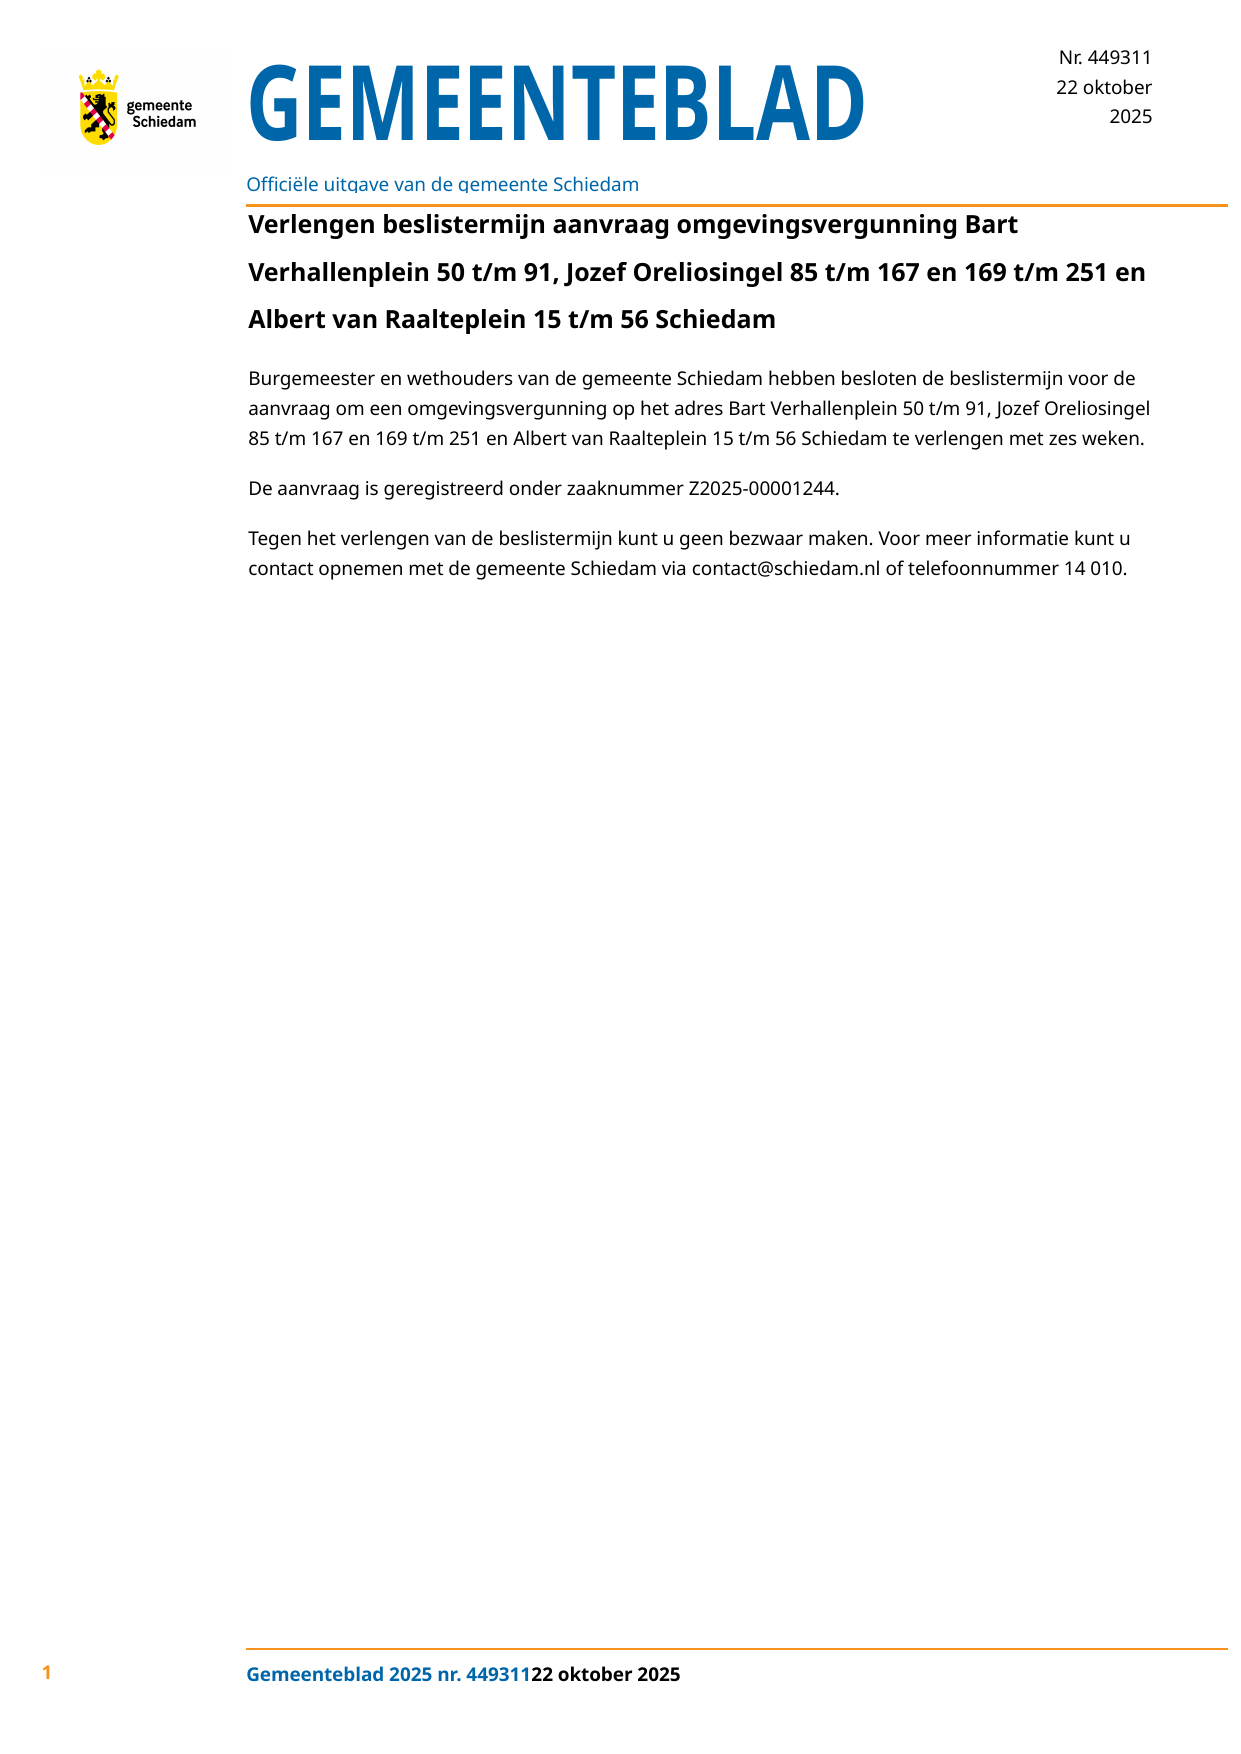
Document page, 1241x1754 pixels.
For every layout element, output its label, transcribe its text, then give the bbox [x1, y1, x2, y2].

text Tegen het verlengen van de beslistermijn kunt u geen bezwaar maken. Voor meer informatie kunt u contact opnemen met de gemeente Schiedam via contact@schiedam.nl of telefoonnummer 14 010. [248, 526, 1152, 581]
text Verlengen beslistermijn aanvraag omgevingsvergunning Bart Verhallenplein 50 t/m 91, Jozef Oreliosingel 85 t/m 167 en 169 t/m 251 en Albert van Raalteplein 15 t/m 56 Schiedam [248, 207, 1152, 336]
text Burgemeester en wethouders van de gemeente Schiedam hebben besloten de beslistermijn voor de aanvraag om een omgevingsvergunning op het adres Bart Verhallenplein 50 t/m 91, Jozef Oreliosingel 85 t/m 167 en 169 t/m 251 en Albert van Raalteplein 15 t/m 56 Schiedam te verlengen met zes weken. [248, 366, 1152, 450]
picture [41, 47, 231, 172]
text De aanvraag is geregistreerd onder zaaknummer Z2025-00001244. [248, 475, 1152, 501]
